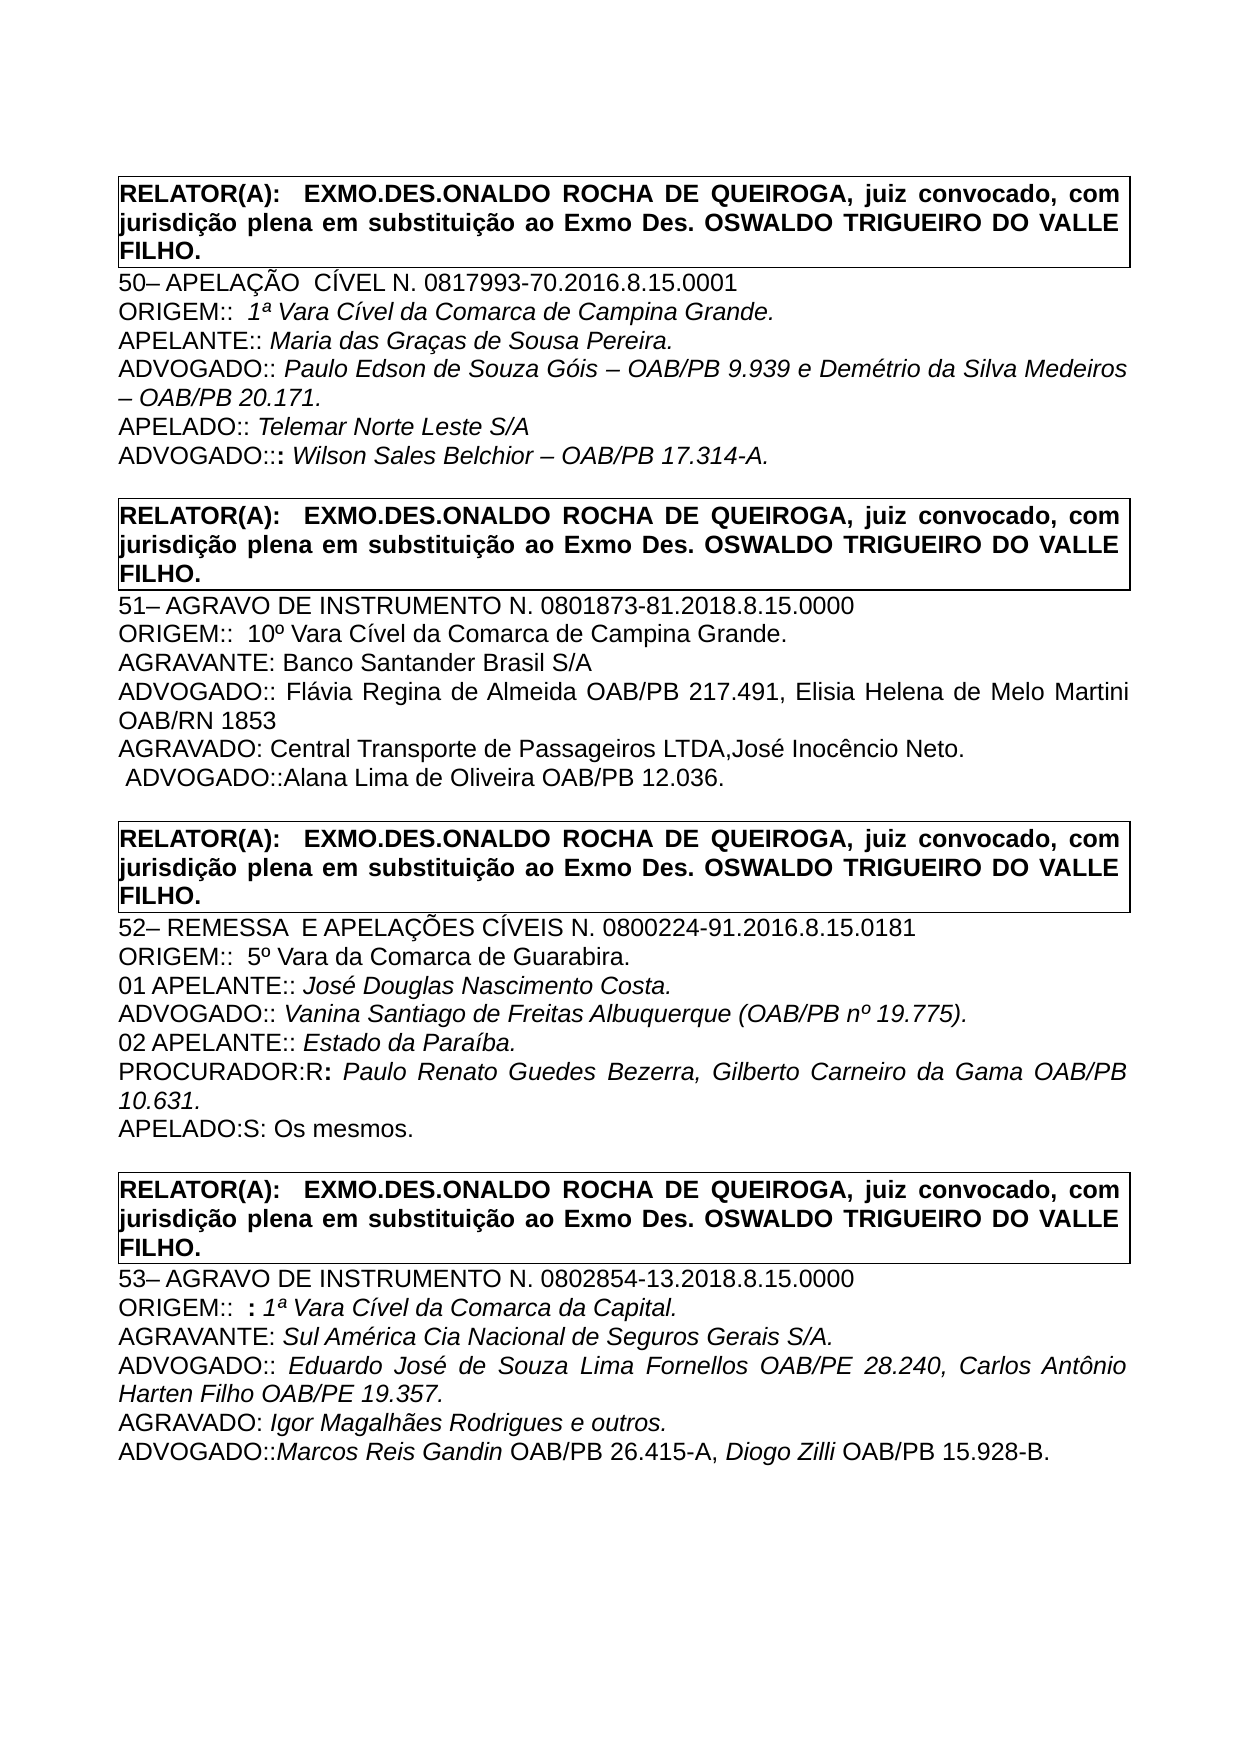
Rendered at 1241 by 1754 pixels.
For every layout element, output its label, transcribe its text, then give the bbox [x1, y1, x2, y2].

text APELANTE:: Maria das Graças de Sousa Pereira. [118, 326, 1131, 354]
text RELATOR(A): EXMO.DES.ONALDO ROCHA DE QUEIROGA, juiz convocado, com jurisdição plena em substituição ao Exmo Des. OSWALDO TRIGUEIRO DO VALLE FILHO. [119, 822, 1129, 912]
text ORIGEM:: : 1ª Vara Cível da Comarca da Capital. [118, 1293, 1131, 1322]
text 52– REMESSA E APELAÇÕES CÍVEIS N. 0800224-91.2016.8.15.0181 [118, 913, 1131, 942]
text 50– APELAÇÃO CÍVEL N. 0817993-70.2016.8.15.0001 [118, 268, 1131, 297]
text APELADO:: Telemar Norte Leste S/A [118, 412, 1131, 441]
text AGRAVANTE: Sul América Cia Nacional de Seguros Gerais S/A. [118, 1322, 1131, 1351]
text APELADO:S: Os mesmos. [118, 1114, 1131, 1143]
text ADVOGADO:: Eduardo José de Souza Lima Fornellos OAB/PE 28.240, Carlos Antônio Harten Filho OAB/PE 19.357. [118, 1351, 1131, 1408]
text 02 APELANTE:: Estado da Paraíba. [118, 1028, 1131, 1057]
text 53– AGRAVO DE INSTRUMENTO N. 0802854-13.2018.8.15.0000 [118, 1264, 1131, 1293]
text ADVOGADO::: Wilson Sales Belchior – OAB/PB 17.314-A. [118, 441, 1131, 469]
text 01 APELANTE:: José Douglas Nascimento Costa. [118, 971, 1131, 999]
text RELATOR(A): EXMO.DES.ONALDO ROCHA DE QUEIROGA, juiz convocado, com jurisdição plena em substituição ao Exmo Des. OSWALDO TRIGUEIRO DO VALLE FILHO. [119, 1173, 1129, 1263]
text ORIGEM:: 1ª Vara Cível da Comarca de Campina Grande. [118, 297, 1131, 326]
text ADVOGADO::Marcos Reis Gandin OAB/PB 26.415-A, Diogo Zilli OAB/PB 15.928-B. [118, 1437, 1131, 1466]
text ADVOGADO::Alana Lima de Oliveira OAB/PB 12.036. [118, 763, 1131, 792]
text AGRAVANTE: Banco Santander Brasil S/A [118, 648, 1131, 677]
text ADVOGADO:: Vanina Santiago de Freitas Albuquerque (OAB/PB nº 19.775). [118, 999, 1131, 1028]
text ADVOGADO:: Flávia Regina de Almeida OAB/PB 217.491, Elisia Helena de Melo Martini OAB/RN 1853 [118, 677, 1131, 734]
text 51– AGRAVO DE INSTRUMENTO N. 0801873-81.2018.8.15.0000 [118, 591, 1131, 619]
text RELATOR(A): EXMO.DES.ONALDO ROCHA DE QUEIROGA, juiz convocado, com jurisdição plena em substituição ao Exmo Des. OSWALDO TRIGUEIRO DO VALLE FILHO. [119, 177, 1129, 267]
text ORIGEM:: 10º Vara Cível da Comarca de Campina Grande. [118, 619, 1131, 648]
text ADVOGADO:: Paulo Edson de Souza Góis – OAB/PB 9.939 e Demétrio da Silva Medeiros – OAB/PB 20.171. [118, 354, 1131, 412]
text PROCURADOR:R: Paulo Renato Guedes Bezerra, Gilberto Carneiro da Gama OAB/PB 10.631. [118, 1057, 1131, 1114]
text AGRAVADO: Igor Magalhães Rodrigues e outros. [118, 1408, 1131, 1437]
text RELATOR(A): EXMO.DES.ONALDO ROCHA DE QUEIROGA, juiz convocado, com jurisdição plena em substituição ao Exmo Des. OSWALDO TRIGUEIRO DO VALLE FILHO. [119, 499, 1129, 589]
text ORIGEM:: 5º Vara da Comarca de Guarabira. [118, 942, 1131, 971]
text AGRAVADO: Central Transporte de Passageiros LTDA,José Inocêncio Neto. [118, 734, 1131, 763]
